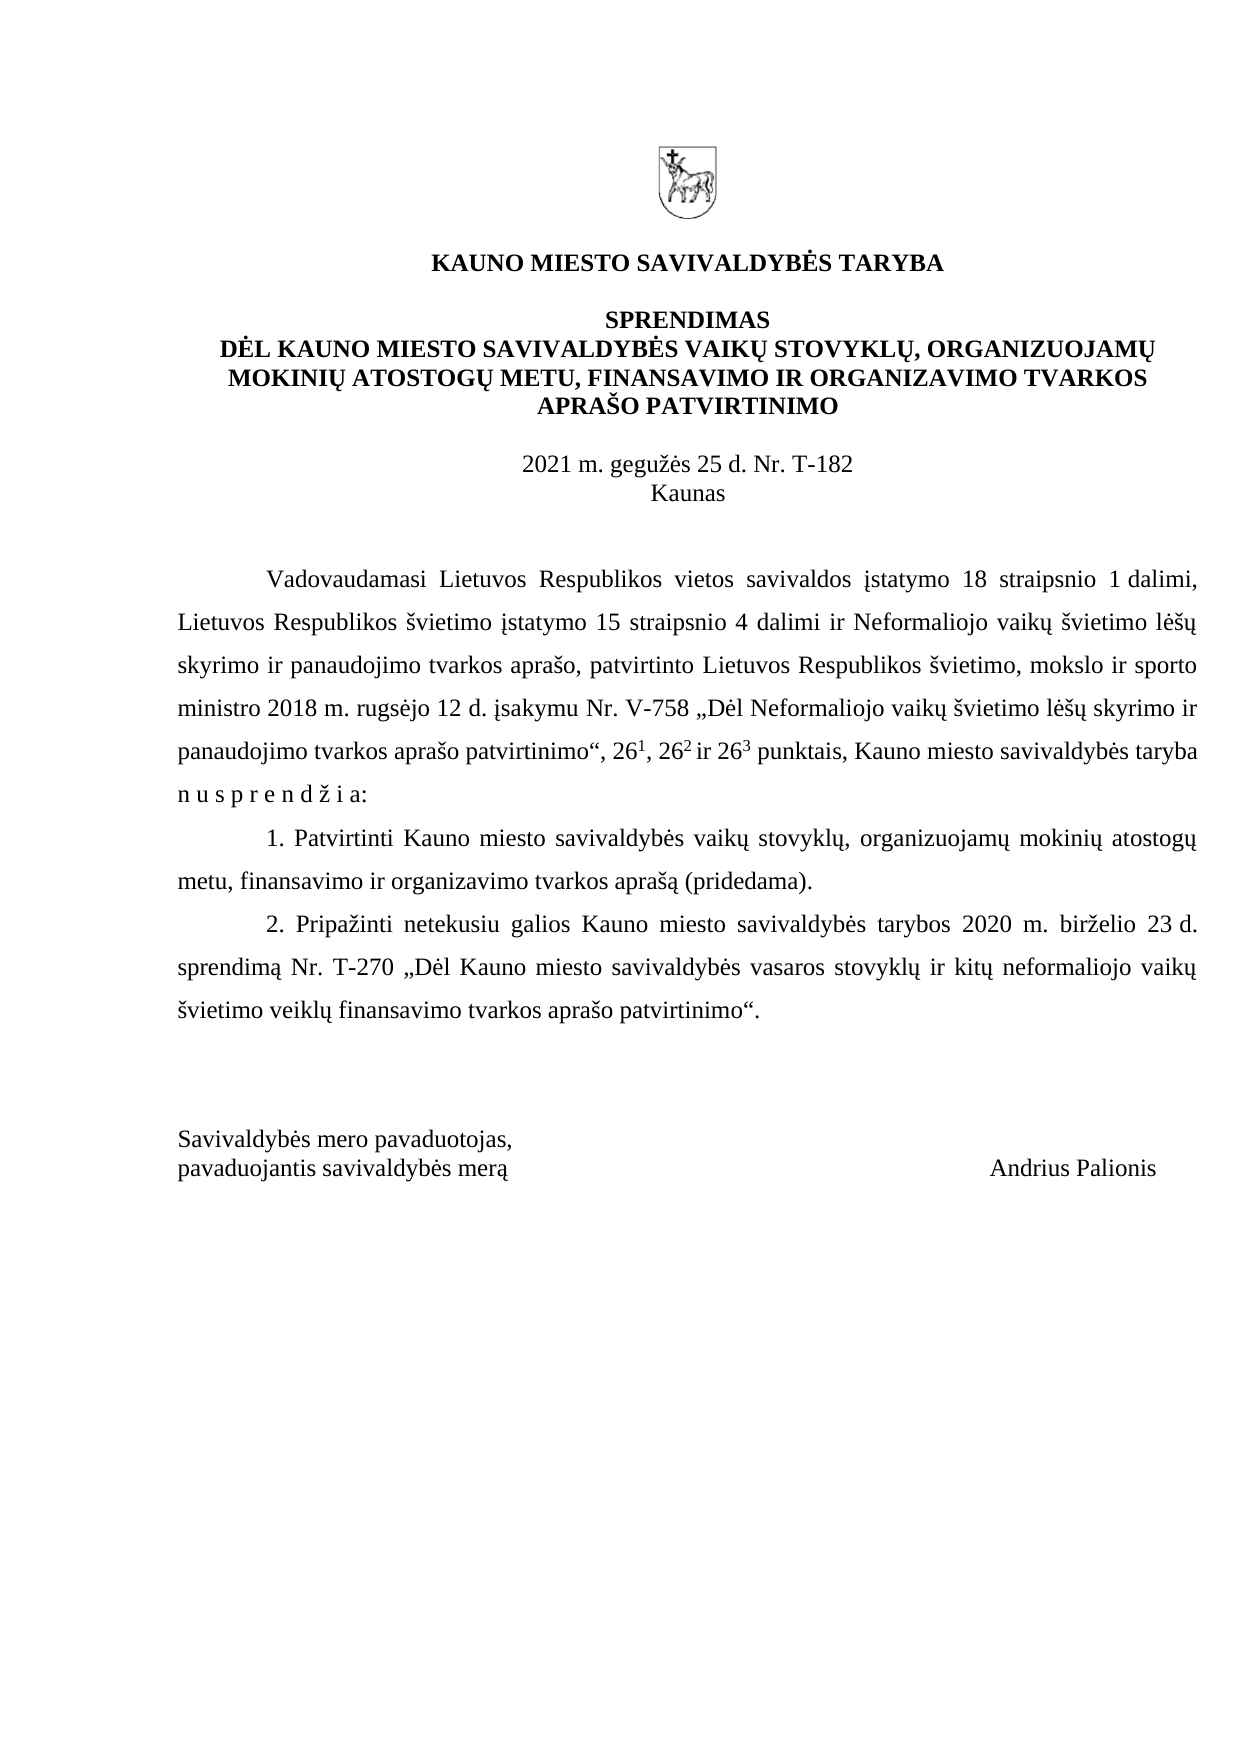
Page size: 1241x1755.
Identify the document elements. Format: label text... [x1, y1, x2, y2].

text SPRENDIMAS [177, 305, 1198, 334]
text pavaduojantis savivaldybės merą Andrius Palionis [177, 1153, 1198, 1182]
text 1. Patvirtinti Kauno miesto savivaldybės vaikų stovyklų, organizuojamų mokinių atostogų metu, finansavimo ir organizavimo tvarkos aprašą (pridedama). [177, 823, 1198, 894]
text DĖL KAUNO MIESTO SAVIVALDYBĖS VAIKŲ STOVYKLŲ, ORGANIZUOJAMŲ MOKINIŲ ATOSTOGŲ METU, FINANSAVIMO IR ORGANIZAVIMO TVARKOS APRAŠO PATVIRTINIMO [178, 334, 1198, 420]
text Savivaldybės mero pavaduotojas, [177, 1124, 1198, 1153]
text Kaunas [178, 478, 1198, 506]
text KAUNO MIESTO SAVIVALDYBĖS TARYBA [177, 248, 1198, 276]
text 2021 m. gegužės 25 d. Nr. T-182 [177, 449, 1198, 478]
text 2. Pripažinti netekusiu galios Kauno miesto savivaldybės tarybos 2020 m. birželio 23 d. sprendimą Nr. T-270 „Dėl Kauno miesto savivaldybės vasaros stovyklų ir kitų neformaliojo vaikų švietimo veiklų finansavimo tvarkos aprašo patvirtinimo“. [177, 909, 1198, 1024]
text Vadovaudamasi Lietuvos Respublikos vietos savivaldos įstatymo 18 straipsnio 1 dalimi, Lietuvos Respublikos švietimo įstatymo 15 straipsnio 4 dalimi ir Neformaliojo vaikų švietimo lėšų skyrimo ir panaudojimo tvarkos aprašo, patvirtinto Lietuvos Respublikos švietimo, mokslo ir sporto ministro 2018 m. rugsėjo 12 d. įsakymu Nr. V-758 „Dėl Neformaliojo vaikų švietimo lėšų skyrimo ir panaudojimo tvarkos aprašo patvirtinimo“, 261, 262 ir 263 punktais, Kauno miesto savivaldybės taryba n u s p r e n d ž i a: [177, 564, 1198, 808]
